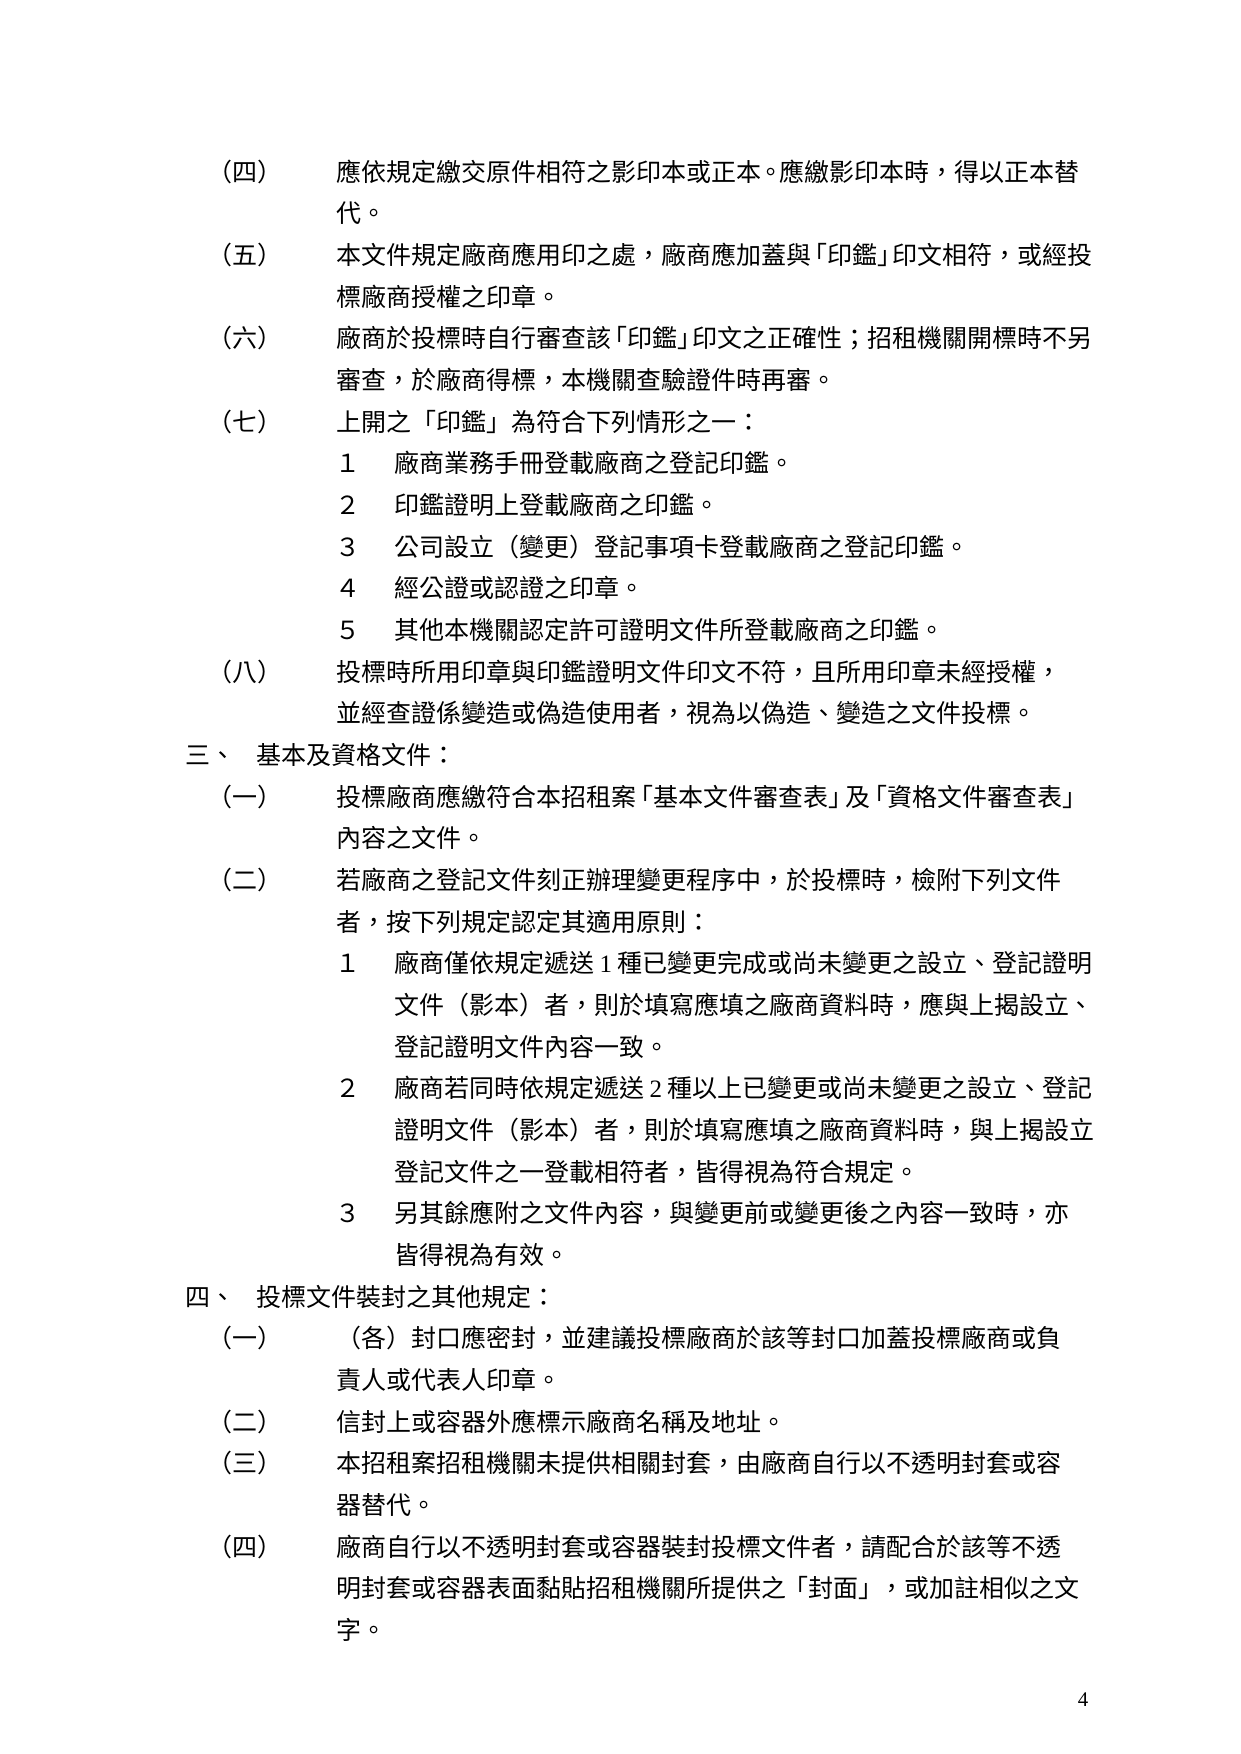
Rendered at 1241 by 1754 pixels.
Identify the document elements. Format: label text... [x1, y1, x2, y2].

subtitle 本文件規定廠商應用印之處，廠商應加蓋與「印鑑」印文相符，或經投標廠商授權之印章。 [207, 231, 1092, 314]
subtitle 印鑑證明上登載廠商之印鑑。 [335, 481, 1079, 523]
subtitle 基本及資格文件： [185, 731, 1079, 773]
subtitle （各）封口應密封，並建議投標廠商於該等封口加蓋投標廠商或負責人或代表人印章。 [207, 1314, 1079, 1398]
subtitle 公司設立（變更）登記事項卡登載廠商之登記印鑑。 [335, 523, 1079, 564]
subtitle 投標廠商應繳符合本招租案「基本文件審查表」及「資格文件審查表」內容之文件。 [207, 773, 1079, 856]
subtitle 廠商自行以不透明封套或容器裝封投標文件者，請配合於該等不透明封套或容器表面黏貼招租機關所提供之「封面」，或加註相似之文字。 [207, 1523, 1079, 1648]
subtitle 另其餘應附之文件內容，與變更前或變更後之內容一致時，亦皆得視為有效。 [335, 1189, 1092, 1273]
subtitle 上開之「印鑑」為符合下列情形之一： [207, 398, 1079, 439]
subtitle 經公證或認證之印章。 [335, 564, 1079, 606]
subtitle 其他本機關認定許可證明文件所登載廠商之印鑑。 [335, 606, 1079, 648]
subtitle 廠商僅依規定遞送1種已變更完成或尚未變更之設立、登記證明文件（影本）者，則於填寫應填之廠商資料時，應與上揭設立、登記證明文件內容一致。 [335, 939, 1092, 1064]
subtitle 若廠商之登記文件刻正辦理變更程序中，於投標時，檢附下列文件者，按下列規定認定其適用原則： [207, 856, 1079, 939]
subtitle 信封上或容器外應標示廠商名稱及地址。 [207, 1398, 1079, 1439]
subtitle 應依規定繳交原件相符之影印本或正本。應繳影印本時，得以正本替代。 [207, 148, 1079, 231]
subtitle 投標文件裝封之其他規定： [185, 1273, 1079, 1314]
subtitle 本招租案招租機關未提供相關封套，由廠商自行以不透明封套或容器替代。 [207, 1439, 1079, 1523]
subtitle 廠商若同時依規定遞送2種以上已變更或尚未變更之設立、登記證明文件（影本）者，則於填寫應填之廠商資料時，與上揭設立、登記文件之一登載相符者，皆得視為符合規定。 [335, 1064, 1092, 1189]
subtitle 廠商於投標時自行審查該「印鑑」印文之正確性；招租機關開標時不另審查，於廠商得標，本機關查驗證件時再審。 [207, 314, 1092, 398]
subtitle 投標時所用印章與印鑑證明文件印文不符，且所用印章未經授權，並經查證係變造或偽造使用者，視為以偽造、變造之文件投標。 [207, 648, 1079, 731]
subtitle 廠商業務手冊登載廠商之登記印鑑。 [335, 439, 1079, 481]
